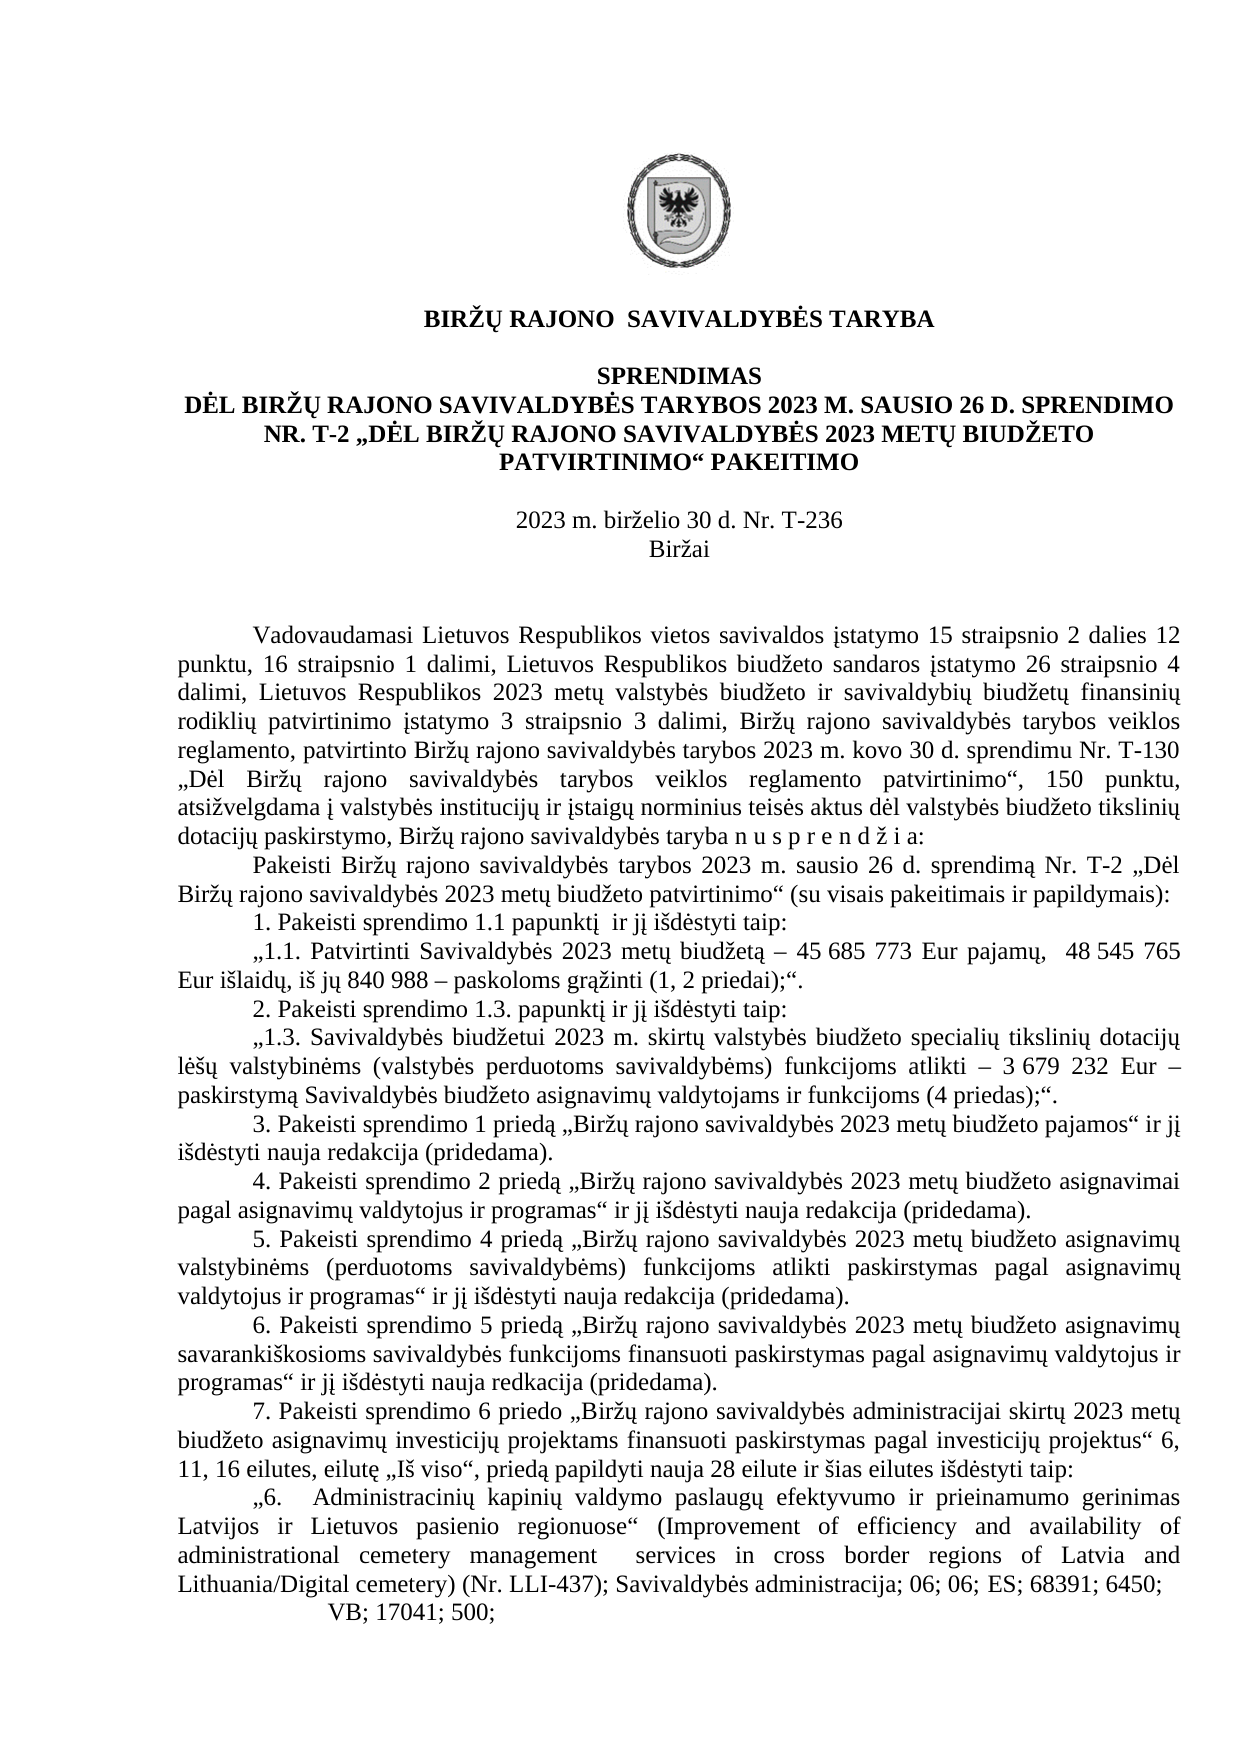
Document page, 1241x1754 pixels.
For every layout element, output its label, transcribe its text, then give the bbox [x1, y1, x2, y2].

text 3. Pakeisti sprendimo 1 priedą „Biržų rajono savivaldybės 2023 metų biudžeto pajamos“ ir jį išdėstyti nauja redakcija (pridedama). [177, 1109, 1181, 1166]
text 1. Pakeisti sprendimo 1.1 papunktį ir jį išdėstyti taip: [177, 907, 1181, 936]
subtitle SPRENDIMAS [177, 361, 1181, 390]
text „1.3. Savivaldybės biudžetui 2023 m. skirtų valstybės biudžeto specialių tikslinių dotacijų lėšų valstybinėms (valstybės perduotoms savivaldybėms) funkcijoms atlikti – 3 679 232 Eur – paskirstymą Savivaldybės biudžeto asignavimų valdytojams ir funkcijoms (4 priedas);“. [177, 1022, 1181, 1109]
text Pakeisti Biržų rajono savivaldybės tarybos 2023 m. sausio 26 d. sprendimą Nr. T-2 „Dėl Biržų rajono savivaldybės 2023 metų biudžeto patvirtinimo“ (su visais pakeitimais ir papildymais): [177, 850, 1181, 907]
text 4. Pakeisti sprendimo 2 priedą „Biržų rajono savivaldybės 2023 metų biudžeto asignavimai pagal asignavimų valdytojus ir programas“ ir jį išdėstyti nauja redakcija (pridedama). [177, 1166, 1181, 1224]
text 5. Pakeisti sprendimo 4 priedą „Biržų rajono savivaldybės 2023 metų biudžeto asignavimų valstybinėms (perduotoms savivaldybėms) funkcijoms atlikti paskirstymas pagal asignavimų valdytojus ir programas“ ir jį išdėstyti nauja redakcija (pridedama). [177, 1224, 1181, 1310]
text „6. Administracinių kapinių valdymo paslaugų efektyvumo ir prieinamumo gerinimas Latvijos ir Lietuvos pasienio regionuose“ (Improvement of efficiency and availability of administrational cemetery management services in cross border regions of Latvia and Lithuania/Digital cemetery) (Nr. LLI-437); Savivaldybės administracija; 06; 06; ES; 68391; 6450; [177, 1482, 1181, 1597]
text 6. Pakeisti sprendimo 5 priedą „Biržų rajono savivaldybės 2023 metų biudžeto asignavimų savarankiškosioms savivaldybės funkcijoms finansuoti paskirstymas pagal asignavimų valdytojus ir programas“ ir jį išdėstyti nauja redkacija (pridedama). [177, 1310, 1181, 1396]
subtitle DĖL BIRŽŲ RAJONO SAVIVALDYBĖS TARYBOS 2023 M. SAUSIO 26 D. SPRENDIMO NR. T-2 „DĖL BIRŽŲ RAJONO SAVIVALDYBĖS 2023 METŲ BIUDŽETO PATVIRTINIMO“ PAKEITIMO [177, 390, 1181, 476]
text VB; 17041; 500; [177, 1597, 1181, 1626]
subtitle 2023 m. birželio 30 d. Nr. T-236 [177, 505, 1181, 534]
text 2. Pakeisti sprendimo 1.3. papunktį ir jį išdėstyti taip: [177, 994, 1181, 1022]
text Vadovaudamasi Lietuvos Respublikos vietos savivaldos įstatymo 15 straipsnio 2 dalies 12 punktu, 16 straipsnio 1 dalimi, Lietuvos Respublikos biudžeto sandaros įstatymo 26 straipsnio 4 dalimi, Lietuvos Respublikos 2023 metų valstybės biudžeto ir savivaldybių biudžetų finansinių rodiklių patvirtinimo įstatymo 3 straipsnio 3 dalimi, Biržų rajono savivaldybės tarybos veiklos reglamento, patvirtinto Biržų rajono savivaldybės tarybos 2023 m. kovo 30 d. sprendimu Nr. T-130 „Dėl Biržų rajono savivaldybės tarybos veiklos reglamento patvirtinimo“, 150 punktu, atsižvelgdama į valstybės institucijų ir įstaigų norminius teisės aktus dėl valstybės biudžeto tikslinių dotacijų paskirstymo, Biržų rajono savivaldybės taryba n u s p r e n d ž i a: [177, 620, 1181, 850]
text „1.1. Patvirtinti Savivaldybės 2023 metų biudžetą – 45 685 773 Eur pajamų, 48 545 765 Eur išlaidų, iš jų 840 988 – paskoloms grąžinti (1, 2 priedai);“. [177, 936, 1181, 994]
text 7. Pakeisti sprendimo 6 priedo „Biržų rajono savivaldybės administracijai skirtų 2023 metų biudžeto asignavimų investicijų projektams finansuoti paskirstymas pagal investicijų projektus“ 6, 11, 16 eilutes, eilutę „Iš viso“, priedą papildyti nauja 28 eilute ir šias eilutes išdėstyti taip: [177, 1396, 1181, 1482]
subtitle Biržai [177, 534, 1181, 562]
subtitle BIRŽŲ RAJONO SAVIVALDYBĖS TARYBA [177, 304, 1181, 332]
